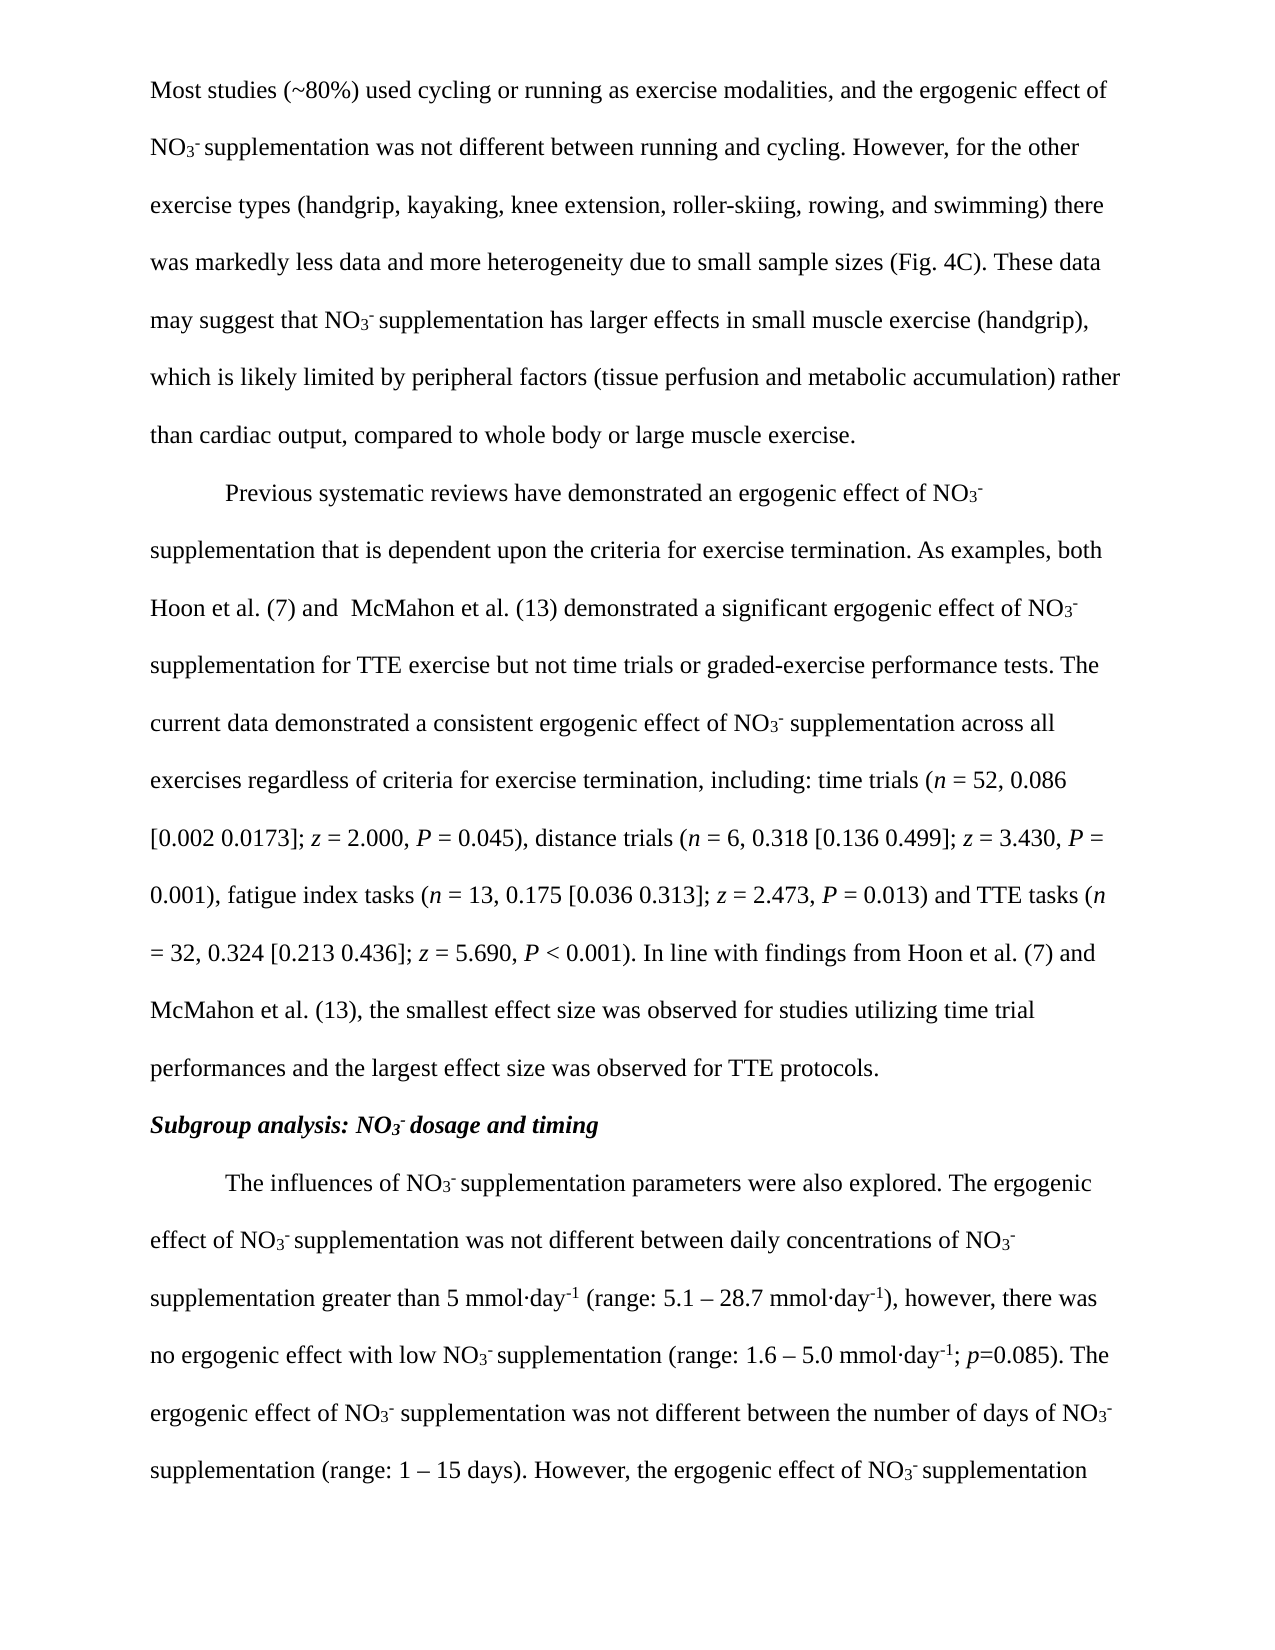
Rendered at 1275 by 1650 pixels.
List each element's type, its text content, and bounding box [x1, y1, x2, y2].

text Subgroup analysis: NO3- dosage and timing [150, 1110, 1125, 1139]
text Previous systematic reviews have demonstrated an ergogenic effect of NO3- supplementation that is dependent upon the criteria for exercise termination. As examples, both Hoon et al. (7) and McMahon et al. (13) demonstrated a significant ergogenic effect of NO3- supplementation for TTE exercise but not time trials or graded-exercise performance tests. The current data demonstrated a consistent ergogenic effect of NO3- supplementation across all exercises regardless of criteria for exercise termination, including: time trials (n = 52, 0.086 [0.002 0.0173]; z = 2.000, P = 0.045), distance trials (n = 6, 0.318 [0.136 0.499]; z = 3.430, P = 0.001), fatigue index tasks (n = 13, 0.175 [0.036 0.313]; z = 2.473, P = 0.013) and TTE tasks (n = 32, 0.324 [0.213 0.436]; z = 5.690, P < 0.001). In line with findings from Hoon et al. (7) and McMahon et al. (13), the smallest effect size was observed for studies utilizing time trial performances and the largest effect size was observed for TTE protocols. [150, 477, 1125, 1081]
text The influences of NO3- supplementation parameters were also explored. The ergogenic effect of NO3- supplementation was not different between daily concentrations of NO3- supplementation greater than 5 mmol∙day-1 (range: 5.1 – 28.7 mmol∙day-1), however, there was no ergogenic effect with low NO3- supplementation (range: 1.6 – 5.0 mmol∙day-1; p=0.085). The ergogenic effect of NO3- supplementation was not different between the number of days of NO3- supplementation (range: 1 – 15 days). However, the ergogenic effect of NO3- supplementation [150, 1168, 1125, 1484]
text Most studies (~80%) used cycling or running as exercise modalities, and the ergogenic effect of NO3- supplementation was not different between running and cycling. However, for the other exercise types (handgrip, kayaking, knee extension, roller-skiing, rowing, and swimming) there was markedly less data and more heterogeneity due to small sample sizes (Fig. 4C). These data may suggest that NO3- supplementation has larger effects in small muscle exercise (handgrip), which is likely limited by peripheral factors (tissue perfusion and metabolic accumulation) rather than cardiac output, compared to whole body or large muscle exercise. [150, 75, 1125, 449]
